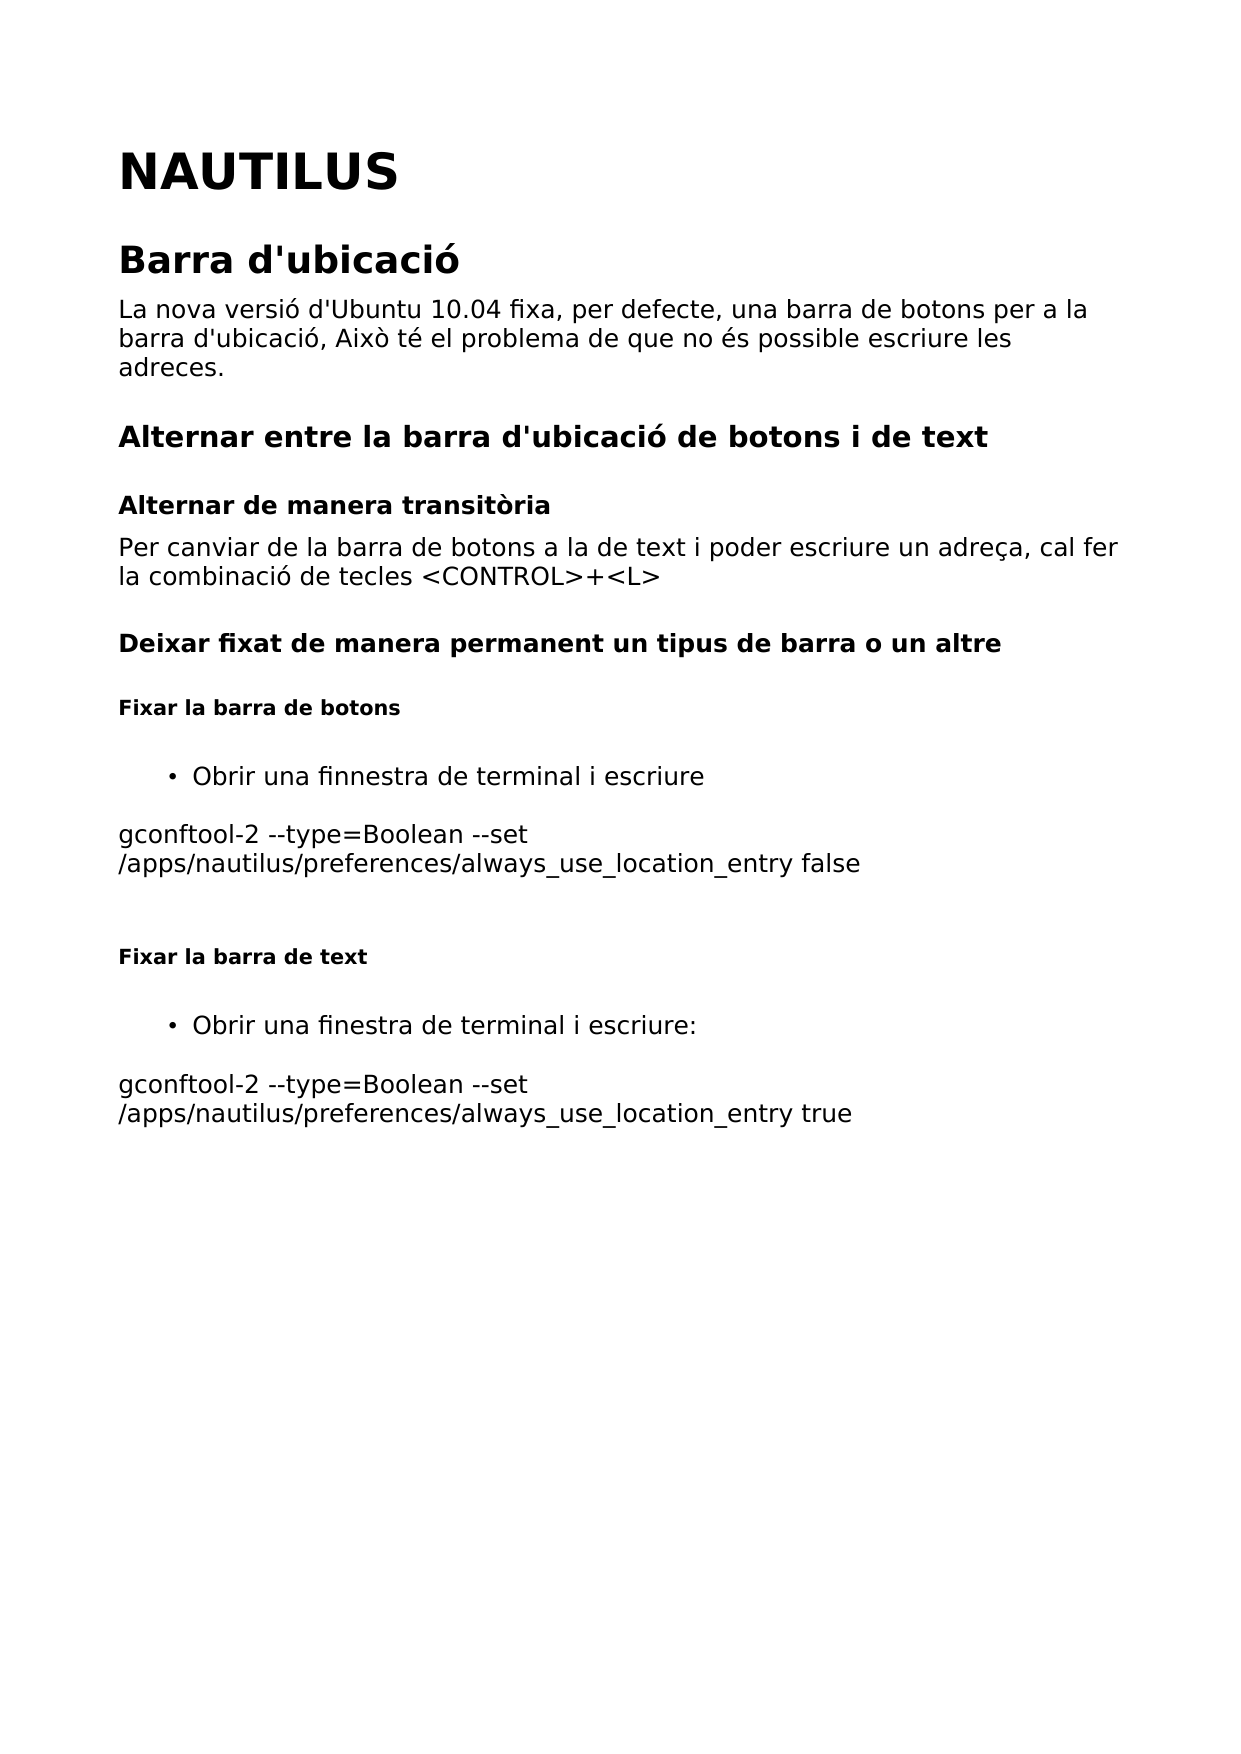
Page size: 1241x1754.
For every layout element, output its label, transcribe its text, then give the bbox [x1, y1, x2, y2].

text La nova versió d'Ubuntu 10.04 fixa, per defecte, una barra de botons per a la barra d'ubicació, Això té el problema de que no és possible escriure les adreces. [118, 295, 1122, 382]
list Obrir una finnestra de terminal i escriure [177, 762, 1122, 820]
text gconftool-2 --type=Boolean --set /apps/nautilus/preferences/always_use_location_entry true [118, 1070, 1122, 1128]
subtitle Barra d'ubicació [118, 239, 1122, 282]
subtitle NAUTILUS [118, 143, 1122, 201]
list Obrir una finestra de terminal i escriure: [177, 1011, 1122, 1070]
subtitle Fixar la barra de botons [118, 696, 1122, 720]
text gconftool-2 --type=Boolean --set /apps/nautilus/preferences/always_use_location_entry false [118, 820, 1122, 908]
subtitle Alternar entre la barra d'ubicació de botons i de text [118, 420, 1122, 454]
subtitle Fixar la barra de text [118, 945, 1122, 969]
subtitle Alternar de manera transitòria [118, 491, 1122, 521]
subtitle Deixar fixat de manera permanent un tipus de barra o un altre [118, 629, 1122, 658]
text Per canviar de la barra de botons a la de text i poder escriure un adreça, cal fer la combinació de tecles <CONTROL>+<L> [118, 533, 1122, 591]
